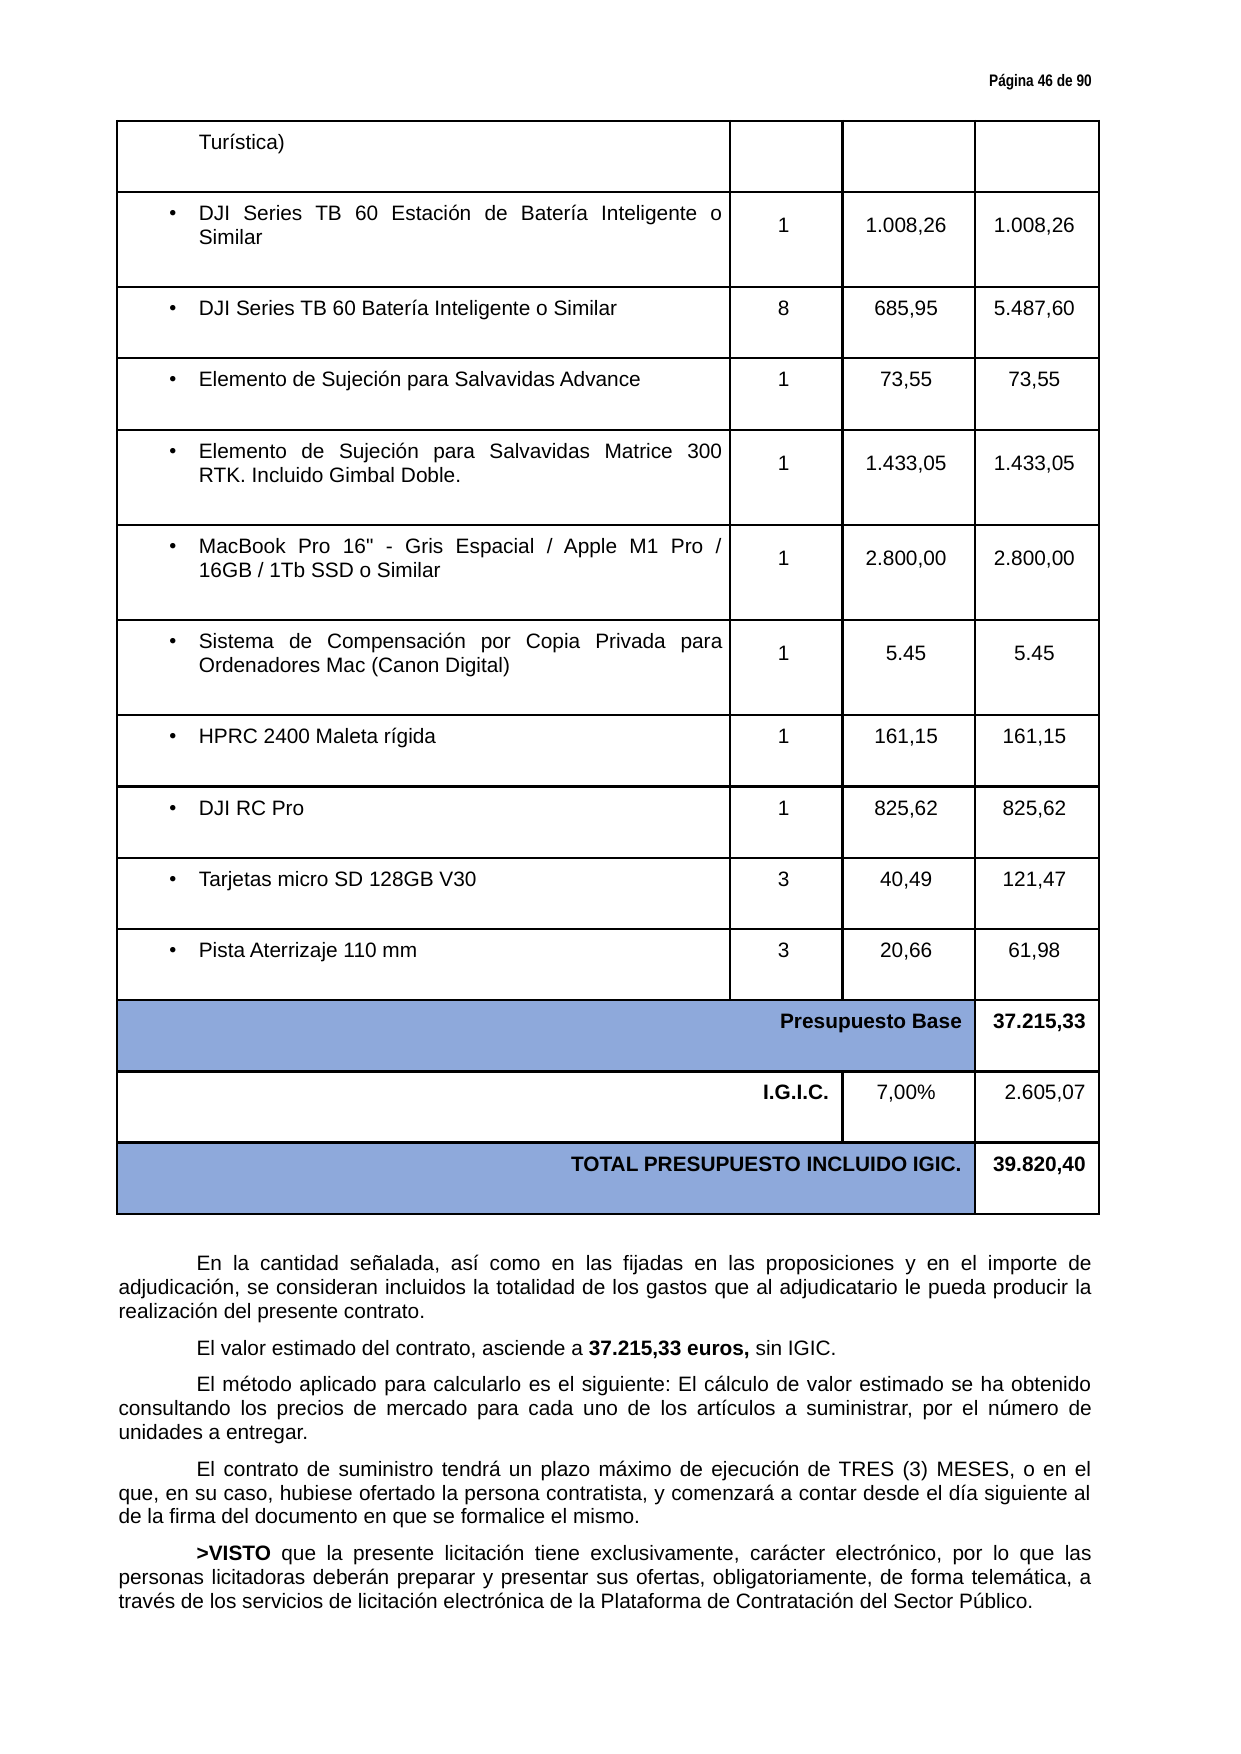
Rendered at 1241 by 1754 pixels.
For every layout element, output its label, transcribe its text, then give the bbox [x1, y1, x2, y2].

table_cell 73,55 [976, 359, 1098, 428]
table_cell 1.008,26 [844, 193, 974, 286]
table_cell 825,62 [844, 788, 974, 857]
table_cell [844, 122, 974, 191]
table_cell 1 [731, 526, 841, 619]
table_cell Presupuesto Base [118, 1001, 974, 1070]
table_cell 1.433,05 [844, 431, 974, 524]
table_cell I.G.I.C. [118, 1073, 841, 1141]
table_cell 1 [731, 359, 841, 428]
table_cell 1.433,05 [976, 431, 1098, 524]
table_cell Elemento de Sujeción para Salvavidas Matrice 300 RTK. Incluido Gimbal Doble. [118, 431, 729, 524]
table_cell 1 [731, 788, 841, 857]
table_cell 2.800,00 [976, 526, 1098, 619]
table_cell 5.487,60 [976, 288, 1098, 357]
table_cell 2.605,07 [976, 1073, 1098, 1141]
table_cell TOTAL PRESUPUESTO INCLUIDO IGIC. [118, 1144, 974, 1213]
table_cell Tarjetas micro SD 128GB V30 [118, 859, 729, 928]
table_cell 73,55 [844, 359, 974, 428]
table_cell 1 [731, 431, 841, 524]
table_cell 1 [731, 621, 841, 714]
table_cell 3 [731, 930, 841, 999]
table_cell 2.800,00 [844, 526, 974, 619]
text El método aplicado para calcularlo es el siguiente: El cálculo de valor estimado se ha obtenido consultando los precios de mercado para cada uno de los artículos a suministrar, por el número de unidades a entregar. [118, 1372, 1092, 1444]
table_cell 39.820,40 [976, 1144, 1098, 1213]
table_cell 685,95 [844, 288, 974, 357]
text >VISTO que la presente licitación tiene exclusivamente, carácter electrónico, por lo que las personas licitadoras deberán preparar y presentar sus ofertas, obligatoriamente, de forma telemática, a través de los servicios de licitación electrónica de la Plataforma de Contratación del Sector Público. [118, 1541, 1092, 1613]
table_cell 20,66 [844, 930, 974, 999]
table_cell 1 [731, 193, 841, 286]
table_cell 7,00% [844, 1073, 974, 1141]
table_cell Turística) [118, 122, 729, 191]
table_cell Pista Aterrizaje 110 mm [118, 930, 729, 999]
text El valor estimado del contrato, asciende a 37.215,33 euros, sin IGIC. [118, 1336, 1092, 1359]
table_cell 1 [731, 716, 841, 785]
table_cell DJI RC Pro [118, 788, 729, 857]
table_cell MacBook Pro 16" - Gris Espacial / Apple M1 Pro / 16GB / 1Tb SSD o Similar [118, 526, 729, 619]
table_cell Elemento de Sujeción para Salvavidas Advance [118, 359, 729, 428]
table_cell 61,98 [976, 930, 1098, 999]
table_cell 825,62 [976, 788, 1098, 857]
table_cell 161,15 [976, 716, 1098, 785]
table_cell 3 [731, 859, 841, 928]
table_cell 1.008,26 [976, 193, 1098, 286]
table_cell DJI Series TB 60 Batería Inteligente o Similar [118, 288, 729, 357]
table_cell 5.45 [976, 621, 1098, 714]
table_cell DJI Series TB 60 Estación de Batería Inteligente o Similar [118, 193, 729, 286]
table_cell 161,15 [844, 716, 974, 785]
table_cell 8 [731, 288, 841, 357]
table_cell 5.45 [844, 621, 974, 714]
table_cell [976, 122, 1098, 191]
table_cell HPRC 2400 Maleta rígida [118, 716, 729, 785]
table_cell 37.215,33 [976, 1001, 1098, 1070]
text En la cantidad señalada, así como en las fijadas en las proposiciones y en el importe de adjudicación, se consideran incluidos la totalidad de los gastos que al adjudicatario le pueda producir la realización del presente contrato. [118, 1251, 1092, 1323]
table_cell 121,47 [976, 859, 1098, 928]
table_cell 40,49 [844, 859, 974, 928]
table_cell [731, 122, 841, 191]
table_cell Sistema de Compensación por Copia Privada para Ordenadores Mac (Canon Digital) [118, 621, 729, 714]
text El contrato de suministro tendrá un plazo máximo de ejecución de TRES (3) MESES, o en el que, en su caso, hubiese ofertado la persona contratista, y comenzará a contar desde el día siguiente al de la firma del documento en que se formalice el mismo. [118, 1456, 1092, 1528]
